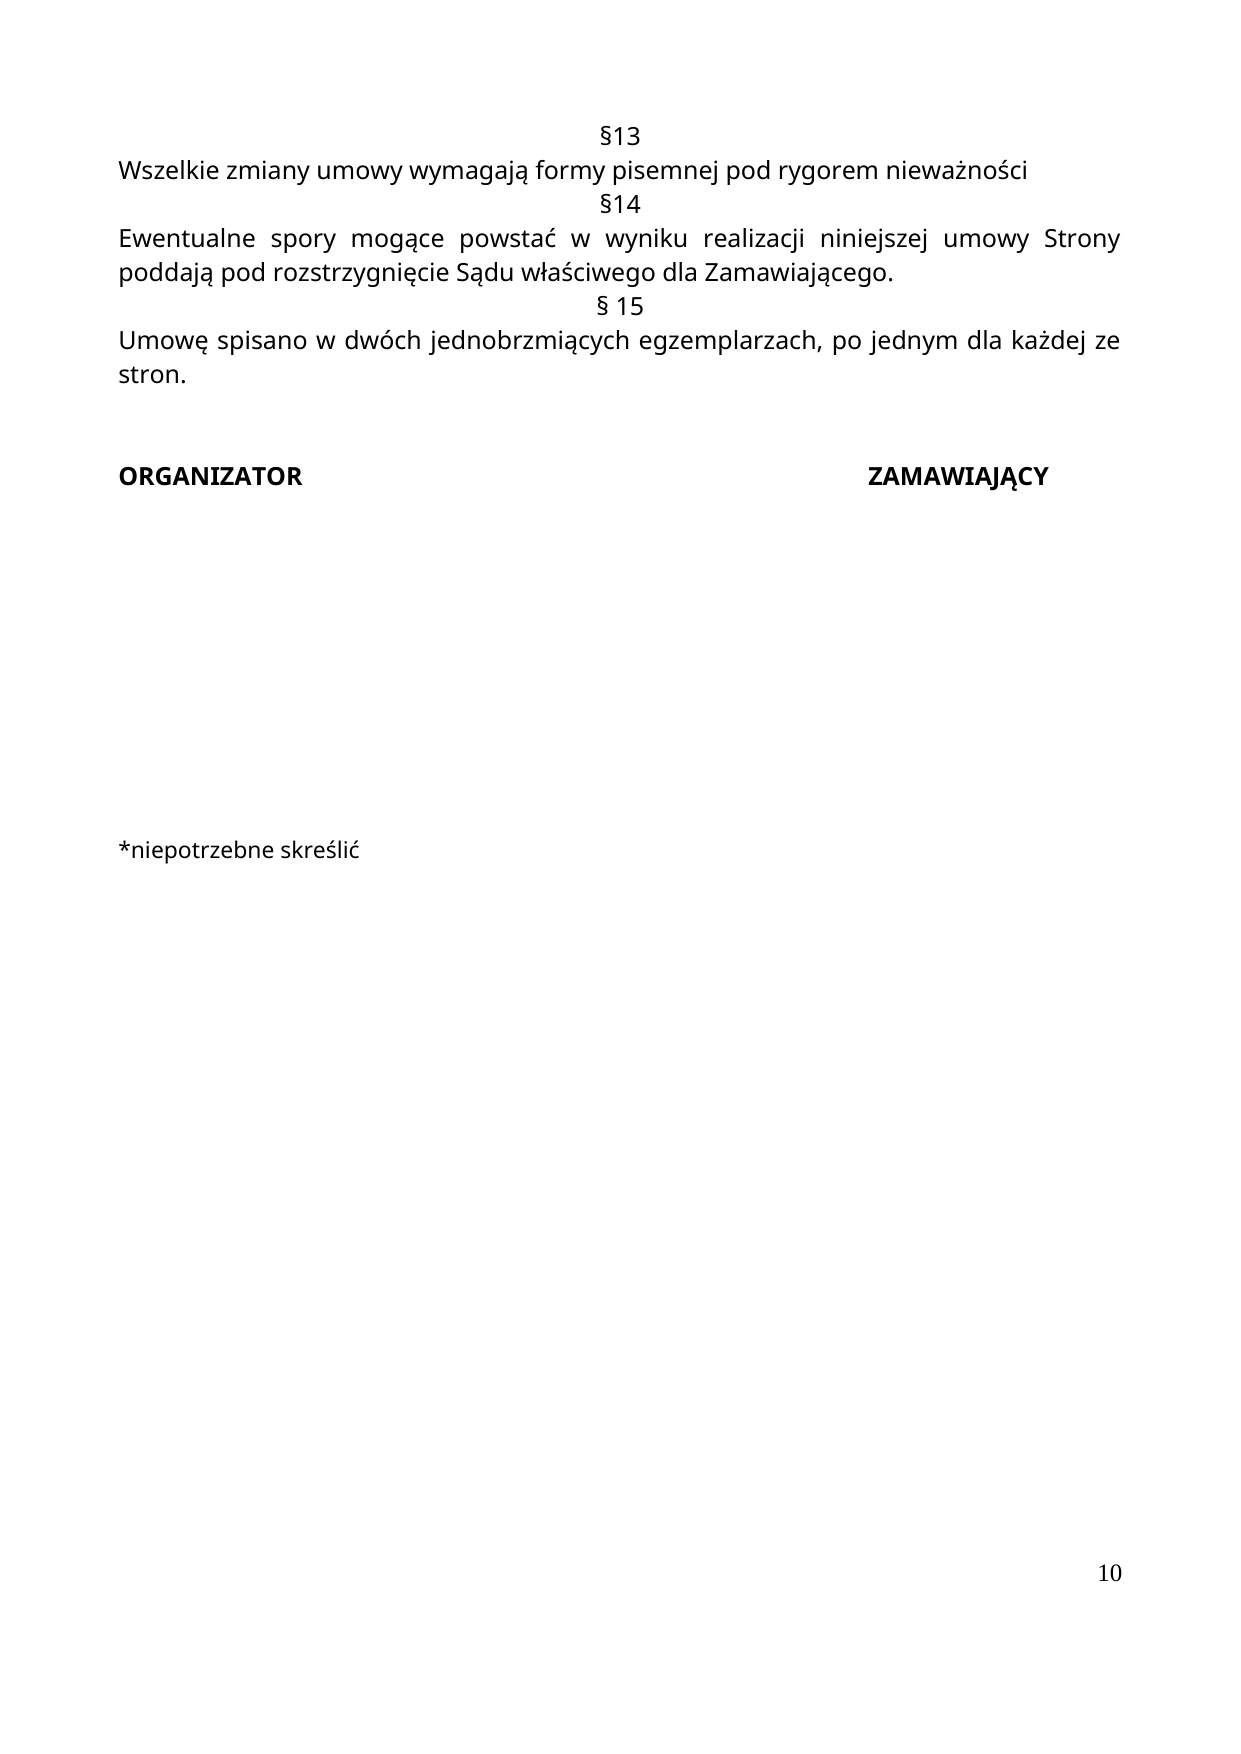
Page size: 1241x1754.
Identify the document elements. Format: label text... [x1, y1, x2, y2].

text §14 [118, 186, 1122, 220]
text ORGANIZATOR ZAMAWIAJĄCY [118, 459, 1122, 493]
text *niepotrzebne skreślić [118, 833, 1122, 865]
text § 15 [118, 288, 1122, 323]
text Ewentualne spory mogące powstać w wyniku realizacji niniejszej umowy Strony poddają pod rozstrzygnięcie Sądu właściwego dla Zamawiającego. [118, 220, 1122, 288]
text Wszelkie zmiany umowy wymagają formy pisemnej pod rygorem nieważności [118, 152, 1122, 186]
text §13 [118, 118, 1122, 152]
text Umowę spisano w dwóch jednobrzmiących egzemplarzach, po jednym dla każdej ze stron. [118, 323, 1122, 391]
